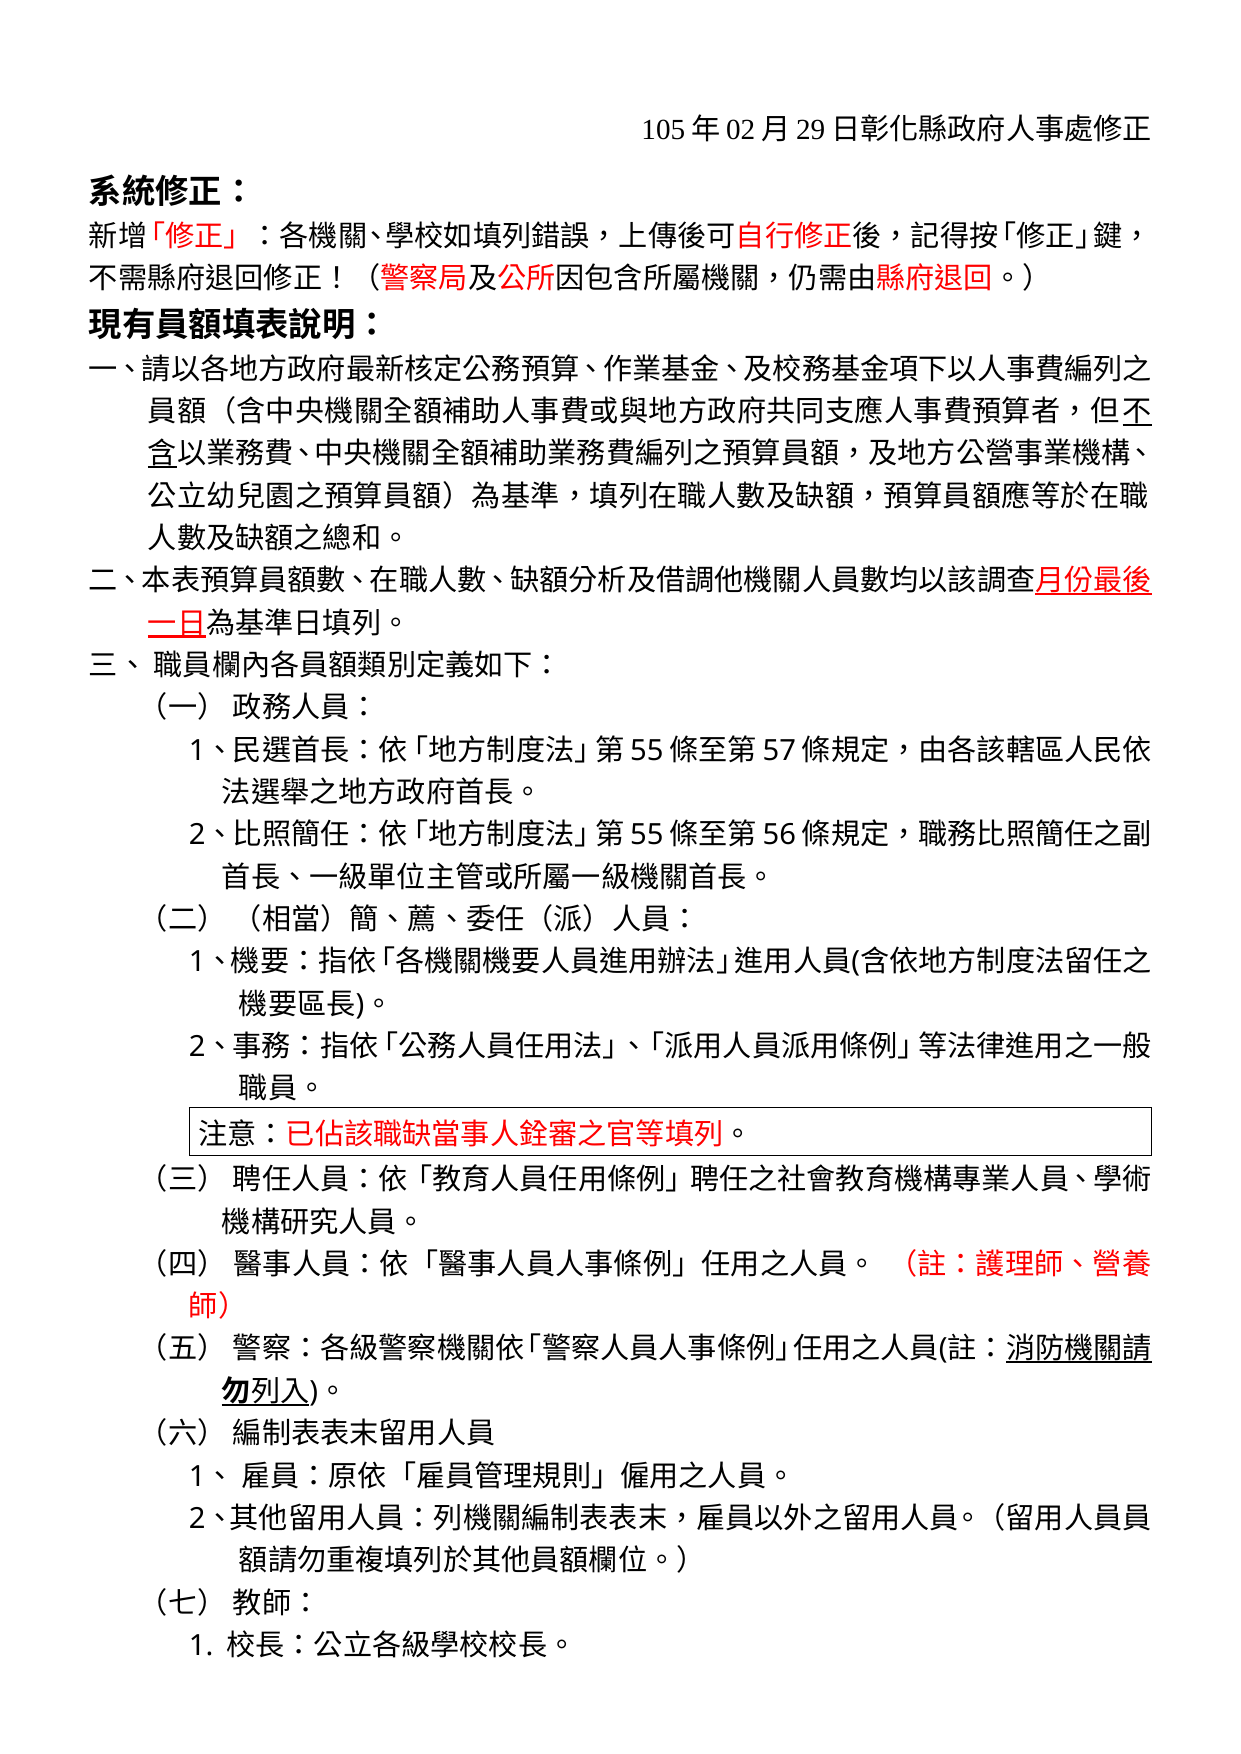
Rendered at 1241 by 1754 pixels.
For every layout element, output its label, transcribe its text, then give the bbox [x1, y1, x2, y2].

text 新增「修正」：各機關、學校如填列錯誤，上傳後可自行修正後，記得按「修正」鍵，不需縣府退回修正！（警察局及公所因包含所屬機關，仍需由縣府退回。） [89, 213, 1152, 297]
text （五） 警察：各級警察機關依「警察人員人事條例」任用之人員(註：消防機關請勿列入)。 [139, 1325, 1152, 1410]
text 現有員額填表說明： [89, 297, 1152, 346]
text （六） 編制表表末留用人員 [139, 1410, 1152, 1452]
text （三） 聘任人員：依「教育人員任用條例」聘任之社會教育機構專業人員、學術機構研究人員。 [139, 1156, 1152, 1240]
table_header 105年02月29日彰化縣政府人事處修正 [89, 90, 1152, 164]
text 二、本表預算員額數、在職人數、缺額分析及借調他機關人員數均以該調查月份最後一日為基準日填列。 [89, 557, 1152, 642]
text 2、 其他留用人員：列機關編制表表末，雇員以外之留用人員。（留用人員員額請勿重複填列於其他員額欄位。） [189, 1494, 1152, 1579]
text 注意：已佔該職缺當事人銓審之官等填列。 [190, 1108, 1151, 1155]
text （二） （相當）簡、薦、委任（派）人員： [139, 896, 1152, 938]
text 2、 事務：指依「公務人員任用法」、「派用人員派用條例」等法律進用之一般職員。 [189, 1023, 1152, 1107]
text 1、 機要：指依「各機關機要人員進用辦法」進用人員(含依地方制度法留任之機要區長)。 [189, 938, 1152, 1023]
list 校長：公立各級學校校長。 [189, 1621, 1152, 1664]
text 2、 比照簡任：依「地方制度法」第55條至第56條規定，職務比照簡任之副首長、一級單位主管或所屬一級機關首長。 [189, 811, 1152, 896]
text 系統修正： [89, 164, 1152, 213]
text （四） 醫事人員：依「醫事人員人事條例」任用之人員。（註：護理師、營養師） [139, 1240, 1152, 1325]
text 三、 職員欄內各員額類別定義如下： [89, 642, 1152, 684]
text 1、 民選首長：依「地方制度法」第55條至第57條規定，由各該轄區人民依法選舉之地方政府首長。 [189, 726, 1152, 811]
text 1、 雇員：原依「雇員管理規則」僱用之人員。 [189, 1452, 1152, 1494]
text （一） 政務人員： [139, 684, 1152, 726]
text 一、請以各地方政府最新核定公務預算、作業基金、及校務基金項下以人事費編列之員額（含中央機關全額補助人事費或與地方政府共同支應人事費預算者，但不含以業務費、中央機關全額補助業務費編列之預算員額，及地方公營事業機構、公立幼兒園之預算員額）為基準，填列在職人數及缺額，預算員額應等於在職人數及缺額之總和。 [89, 346, 1152, 557]
text （七） 教師： [139, 1579, 1152, 1621]
